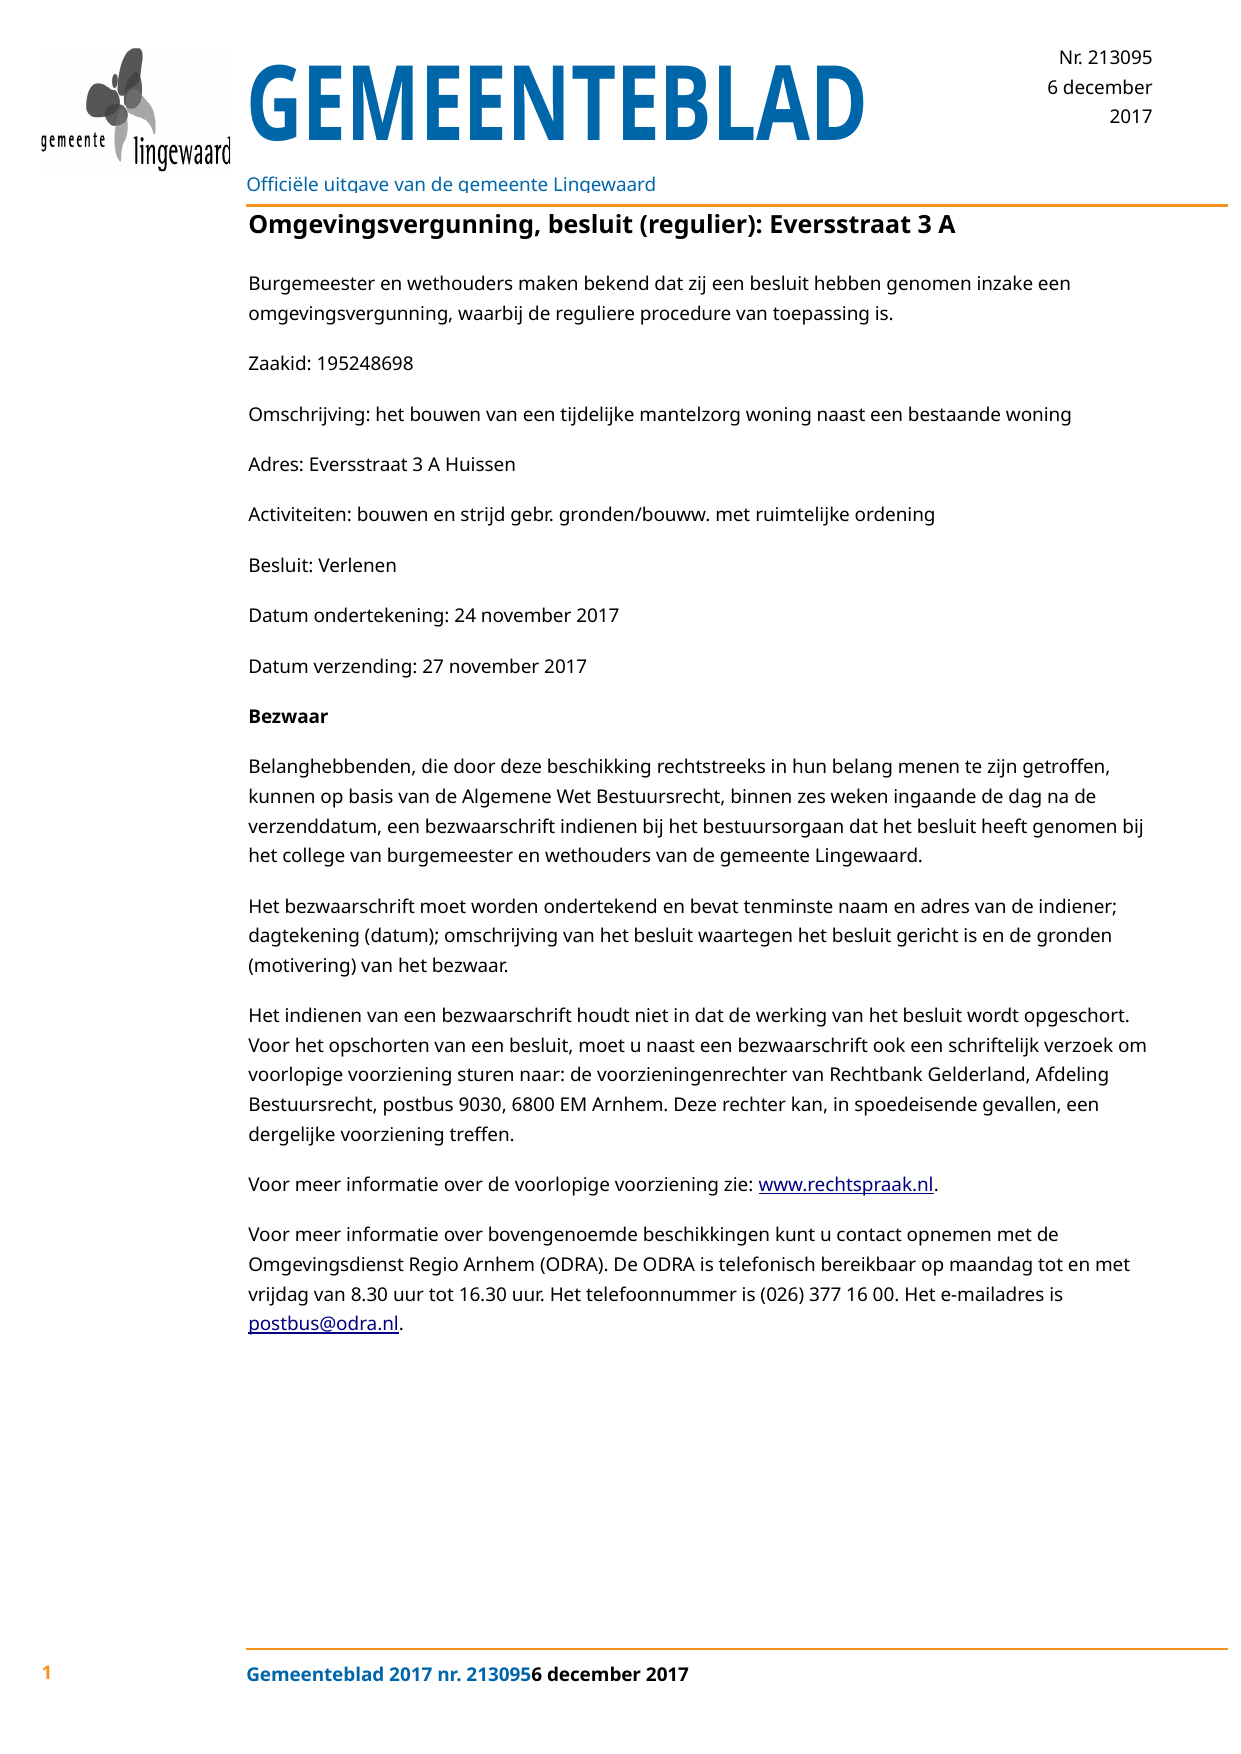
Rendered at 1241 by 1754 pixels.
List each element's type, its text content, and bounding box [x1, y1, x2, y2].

text Voor meer informatie over de voorlopige voorziening zie: www.rechtspraak.nl. [248, 1171, 1152, 1197]
text Voor meer informatie over bovengenoemde beschikkingen kunt u contact opnemen met de Omgevingsdienst Regio Arnhem (ODRA). De ODRA is telefonisch bereikbaar op maandag tot en met vrijdag van 8.30 uur tot 16.30 uur. Het telefoonnummer is (026) 377 16 00. Het e-mailadres is postbus@odra.nl. [248, 1222, 1152, 1336]
text Bezwaar [248, 703, 1152, 729]
text Burgemeester en wethouders maken bekend dat zij een besluit hebben genomen inzake een omgevingsvergunning, waarbij de reguliere procedure van toepassing is. [248, 270, 1152, 326]
text Het bezwaarschrift moet worden ondertekend en bevat tenminste naam en adres van de indiener; dagtekening (datum); omschrijving van het besluit waartegen het besluit gericht is en de gronden (motivering) van het bezwaar. [248, 893, 1152, 978]
text Omschrijving: het bouwen van een tijdelijke mantelzorg woning naast een bestaande woning [248, 401, 1152, 426]
text Activiteiten: bouwen en strijd gebr. gronden/bouww. met ruimtelijke ordening [248, 502, 1152, 527]
text Zaakid: 195248698 [248, 350, 1152, 376]
text Belanghebbenden, die door deze beschikking rechtstreeks in hun belang menen te zijn getroffen, kunnen op basis van de Algemene Wet Bestuursrecht, binnen zes weken ingaande de dag na de verzenddatum, een bezwaarschrift indienen bij het bestuursorgaan dat het besluit heeft genomen bij het college van burgemeester en wethouders van de gemeente Lingewaard. [248, 754, 1152, 868]
picture [41, 47, 231, 172]
text Omgevingsvergunning, besluit (regulier): Eversstraat 3 A [248, 207, 1152, 241]
text Besluit: Verlenen [248, 552, 1152, 578]
text Datum verzending: 27 november 2017 [248, 653, 1152, 678]
text Datum ondertekening: 24 november 2017 [248, 602, 1152, 628]
text Adres: Eversstraat 3 A Huissen [248, 451, 1152, 477]
text Het indienen van een bezwaarschrift houdt niet in dat de werking van het besluit wordt opgeschort. Voor het opschorten van een besluit, moet u naast een bezwaarschrift ook een schriftelijk verzoek om voorlopige voorziening sturen naar: de voorzieningenrechter van Rechtbank Gelderland, Afdeling Bestuursrecht, postbus 9030, 6800 EM Arnhem. Deze rechter kan, in spoedeisende gevallen, een dergelijke voorziening treffen. [248, 1002, 1152, 1146]
